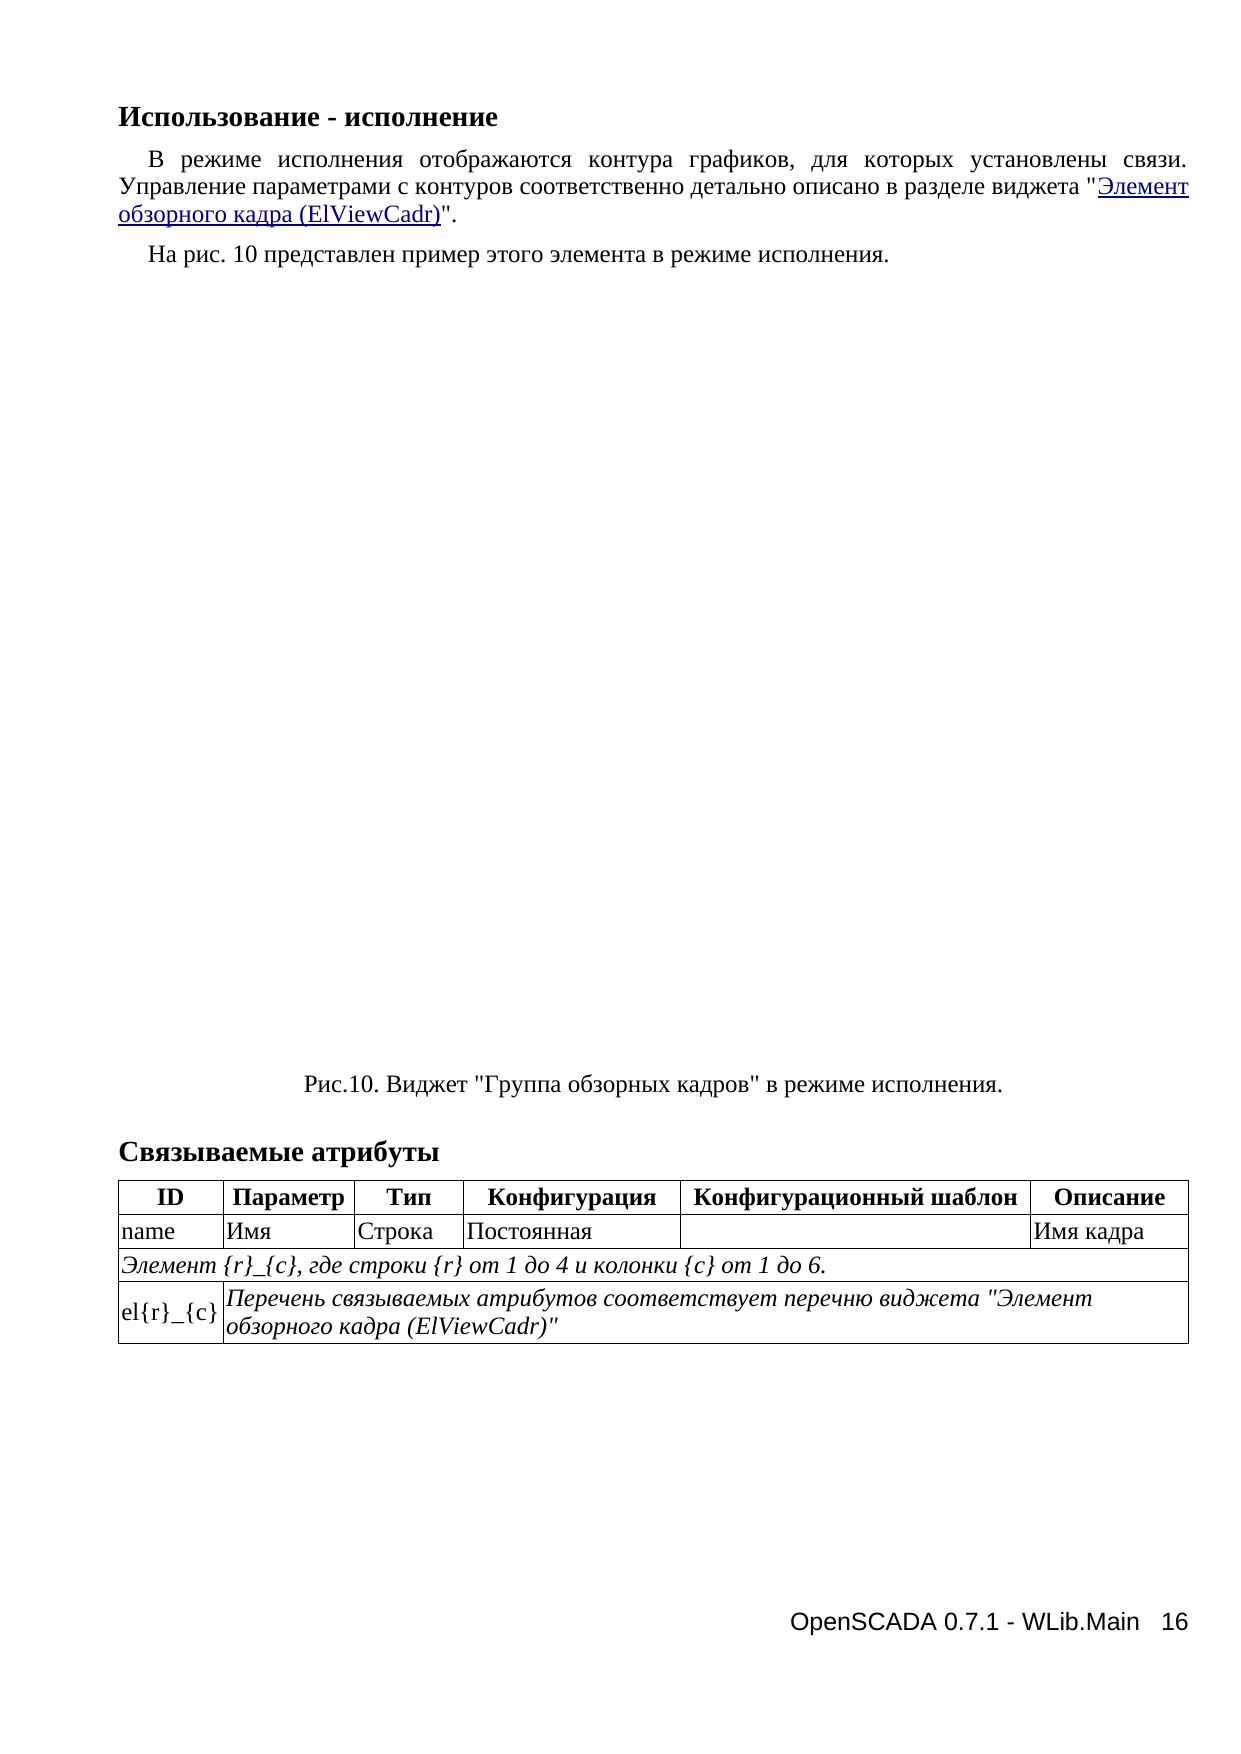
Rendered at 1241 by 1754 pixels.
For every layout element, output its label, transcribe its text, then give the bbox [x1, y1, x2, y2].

table_cell Имя кадра [1031, 1215, 1188, 1248]
table_cell Постоянная [464, 1215, 680, 1248]
table_header Параметр [224, 1181, 354, 1214]
text На рис. 10 представлен пример этого элемента в режиме исполнения. [118, 240, 1188, 268]
table_header Тип [355, 1181, 463, 1214]
table_cell [681, 1215, 1030, 1248]
table_header Конфигурация [464, 1181, 680, 1214]
table_cell Имя [224, 1215, 354, 1248]
table_header ID [119, 1181, 223, 1214]
subtitle Связываемые атрибуты [118, 1136, 1188, 1168]
subtitle Использование - исполнение [118, 100, 1188, 132]
text В режиме исполнения отображаются контура графиков, для которых установлены связи. Управление параметрами с контуров соответственно детально описано в разделе виджета "Элемент обзорного кадра (ElViewCadr)". [118, 145, 1188, 228]
table_cell name [119, 1215, 223, 1248]
table_cell Элемент {r}_{c}, где строки {r} от 1 до 4 и колонки {c} от 1 до 6. [119, 1249, 1188, 1281]
table_cell el{r}_{c} [119, 1282, 223, 1343]
table_cell Перечень связываемых атрибутов соответствует перечню виджета "Элемент обзорного кадра (ElViewCadr)" [224, 1282, 1188, 1343]
table_header Конфигурационный шаблон [681, 1181, 1030, 1214]
text Рис.10. Виджет "Группа обзорных кадров" в режиме исполнения. [118, 281, 1188, 1098]
table_header Описание [1031, 1181, 1188, 1214]
table_cell Строка [355, 1215, 463, 1248]
